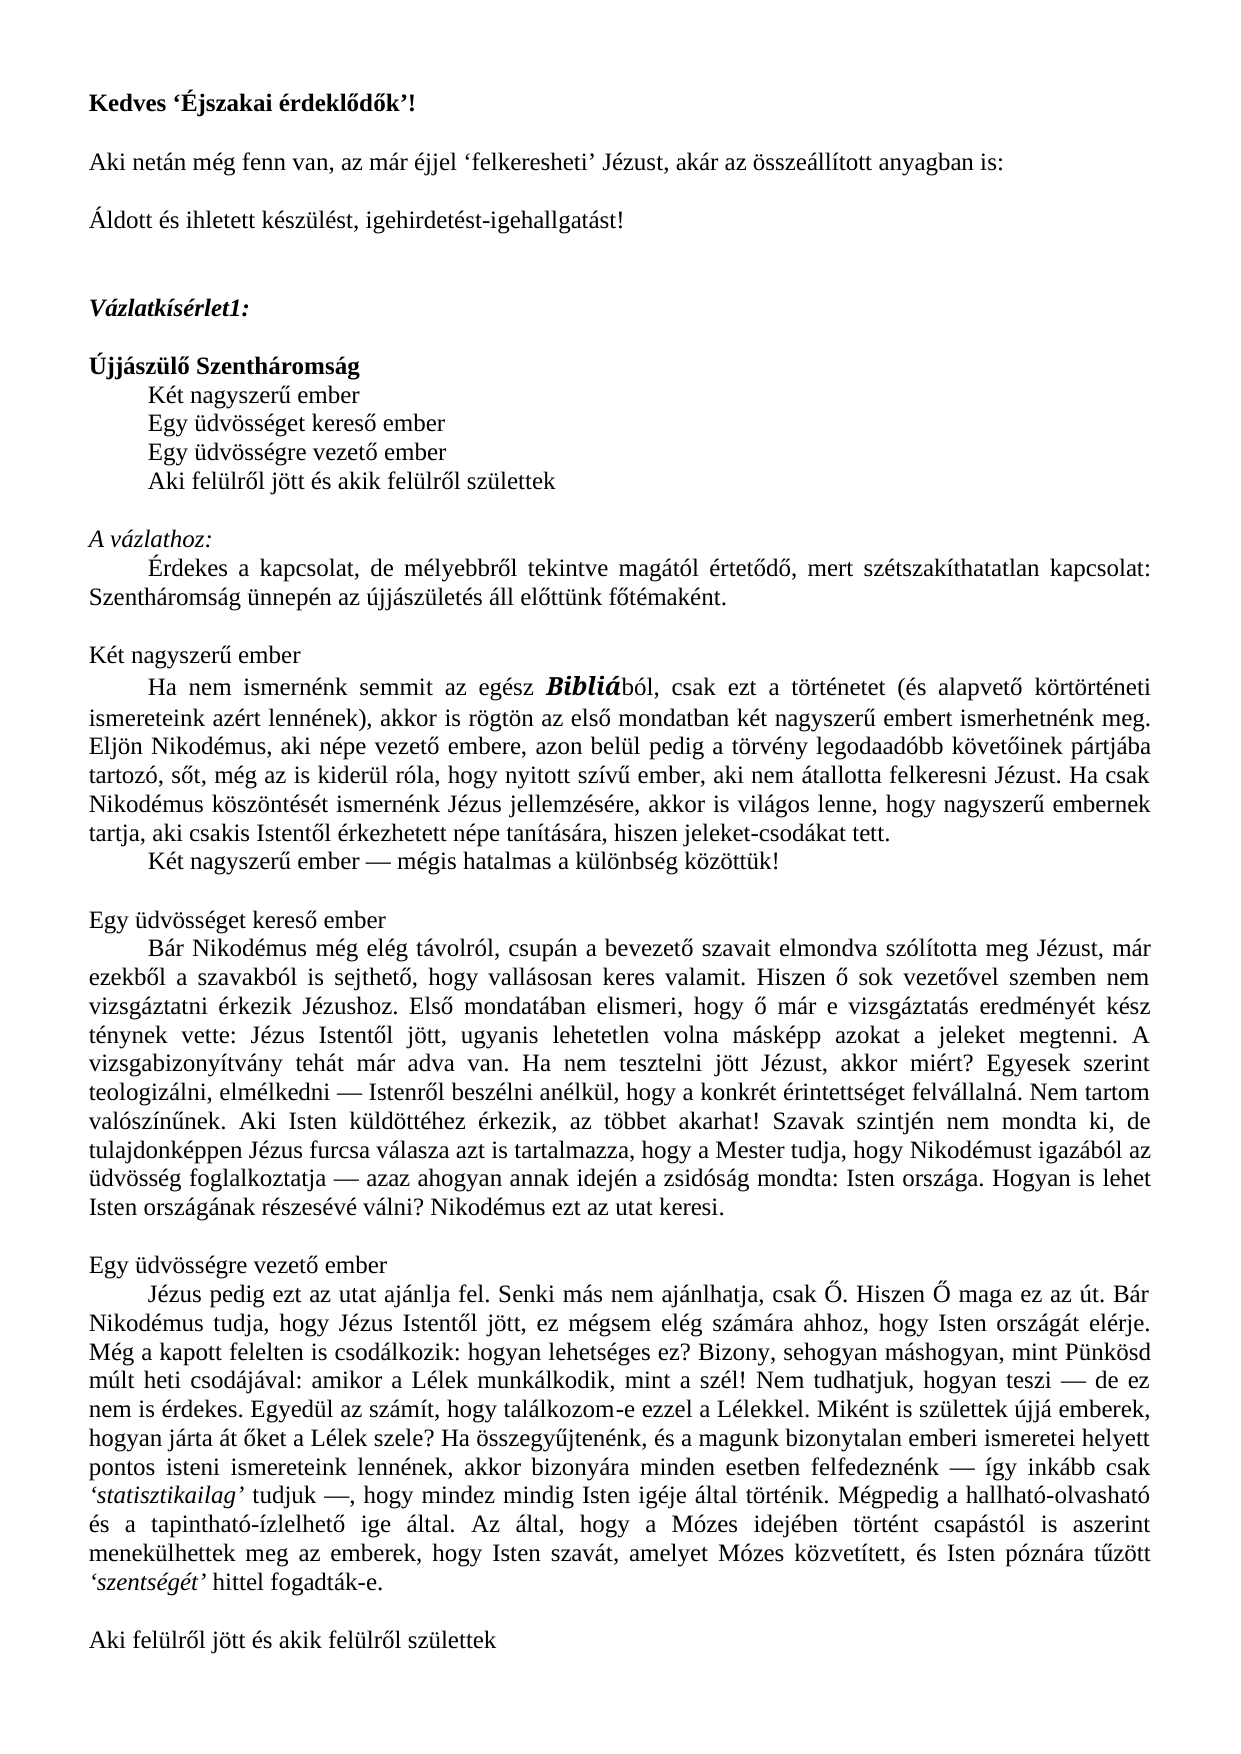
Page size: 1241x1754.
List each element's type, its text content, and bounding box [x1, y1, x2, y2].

text Két nagyszerű ember — mégis hatalmas a különbség közöttük! [88, 846, 1152, 875]
text Ha nem ismernénk semmit az egész Bibliából, csak ezt a történetet (és alapvető körtörténeti ismereteink azért lennének), akkor is rögtön az első mondatban két nagyszerű embert ismerhetnénk meg. Eljön Nikodémus, aki népe vezető embere, azon belül pedig a törvény legodaadóbb követőinek pártjába tartozó, sőt, még az is kiderül róla, hogy nyitott szívű ember, aki nem átallotta felkeresni Jézust. Ha csak Nikodémus köszöntését ismernénk Jézus jellemzésére, akkor is világos lenne, hogy nagyszerű embernek tartja, aki csakis Istentől érkezhetett népe tanítására, hiszen jeleket-csodákat tett. [88, 669, 1152, 846]
text Jézus pedig ezt az utat ajánlja fel. Senki más nem ajánlhatja, csak Ő. Hiszen Ő maga ez az út. Bár Nikodémus tudja, hogy Jézus Istentől jött, ez mégsem elég számára ahhoz, hogy Isten országát elérje. Még a kapott felelten is csodálkozik: hogyan lehetséges ez? Bizony, sehogyan máshogyan, mint Pünkösd múlt heti csodájával: amikor a Lélek munkálkodik, mint a szél! Nem tudhatjuk, hogyan teszi — de ez nem is érdekes. Egyedül az számít, hogy találkozom‑e ezzel a Lélekkel. Miként is születtek újjá emberek, hogyan járta át őket a Lélek szele? Ha összegyűjtenénk, és a magunk bizonytalan emberi ismeretei helyett pontos isteni ismereteink lennének, akkor bizonyára minden esetben felfedeznénk — így inkább csak ‘statisztikailag’ tudjuk —, hogy mindez mindig Isten igéje által történik. Mégpedig a hallható-olvasható és a tapintható-ízlelhető ige által. Az által, hogy a Mózes idejében történt csapástól is aszerint menekülhettek meg az emberek, hogy Isten szavát, amelyet Mózes közvetített, és Isten póznára tűzött ‘szentségét’ hittel fogadták‑e. [88, 1279, 1152, 1595]
text Két nagyszerű ember [88, 640, 1152, 669]
text Egy üdvösségre vezető ember [88, 437, 1152, 466]
text Vázlatkísérlet1: [88, 293, 1152, 322]
text Két nagyszerű ember [88, 380, 1152, 408]
text Aki felülről jött és akik felülről születtek [88, 1625, 1152, 1654]
text Újjászülő Szentháromság [88, 351, 1152, 380]
text Aki netán még fenn van, az már éjjel ‘felkeresheti’ Jézust, akár az összeállított anyagban is: [88, 147, 1152, 176]
text Áldott és ihletett készülést, igehirdetést-igehallgatást! [88, 205, 1152, 234]
text Bár Nikodémus még elég távolról, csupán a bevezető szavait elmondva szólította meg Jézust, már ezekből a szavakból is sejthető, hogy vallásosan keres valamit. Hiszen ő sok vezetővel szemben nem vizsgáztatni érkezik Jézushoz. Első mondatában elismeri, hogy ő már e vizsgáztatás eredményét kész ténynek vette: Jézus Istentől jött, ugyanis lehetetlen volna másképp azokat a jeleket megtenni. A vizsgabizonyítvány tehát már adva van. Ha nem tesztelni jött Jézust, akkor miért? Egyesek szerint teologizálni, elmélkedni — Istenről beszélni anélkül, hogy a konkrét érintettséget felvállalná. Nem tartom valószínűnek. Aki Isten küldöttéhez érkezik, az többet akarhat! Szavak szintjén nem mondta ki, de tulajdonképpen Jézus furcsa válasza azt is tartalmazza, hogy a Mester tudja, hogy Nikodémust igazából az üdvösség foglalkoztatja — azaz ahogyan annak idején a zsidóság mondta: Isten országa. Hogyan is lehet Isten országának részesévé válni? Nikodémus ezt az utat keresi. [88, 933, 1152, 1221]
text Egy üdvösséget kereső ember [88, 408, 1152, 437]
text A vázlathoz: [88, 524, 1152, 553]
text Egy üdvösséget kereső ember [88, 905, 1152, 933]
text Aki felülről jött és akik felülről születtek [88, 466, 1152, 495]
text Egy üdvösségre vezető ember [88, 1250, 1152, 1279]
subtitle Kedves ‘Éjszakai érdeklődők’! [88, 88, 1152, 117]
text Érdekes a kapcsolat, de mélyebbről tekintve magától értetődő, mert szétszakíthatatlan kapcsolat: Szentháromság ünnepén az újjászületés áll előttünk főtémaként. [88, 553, 1152, 611]
